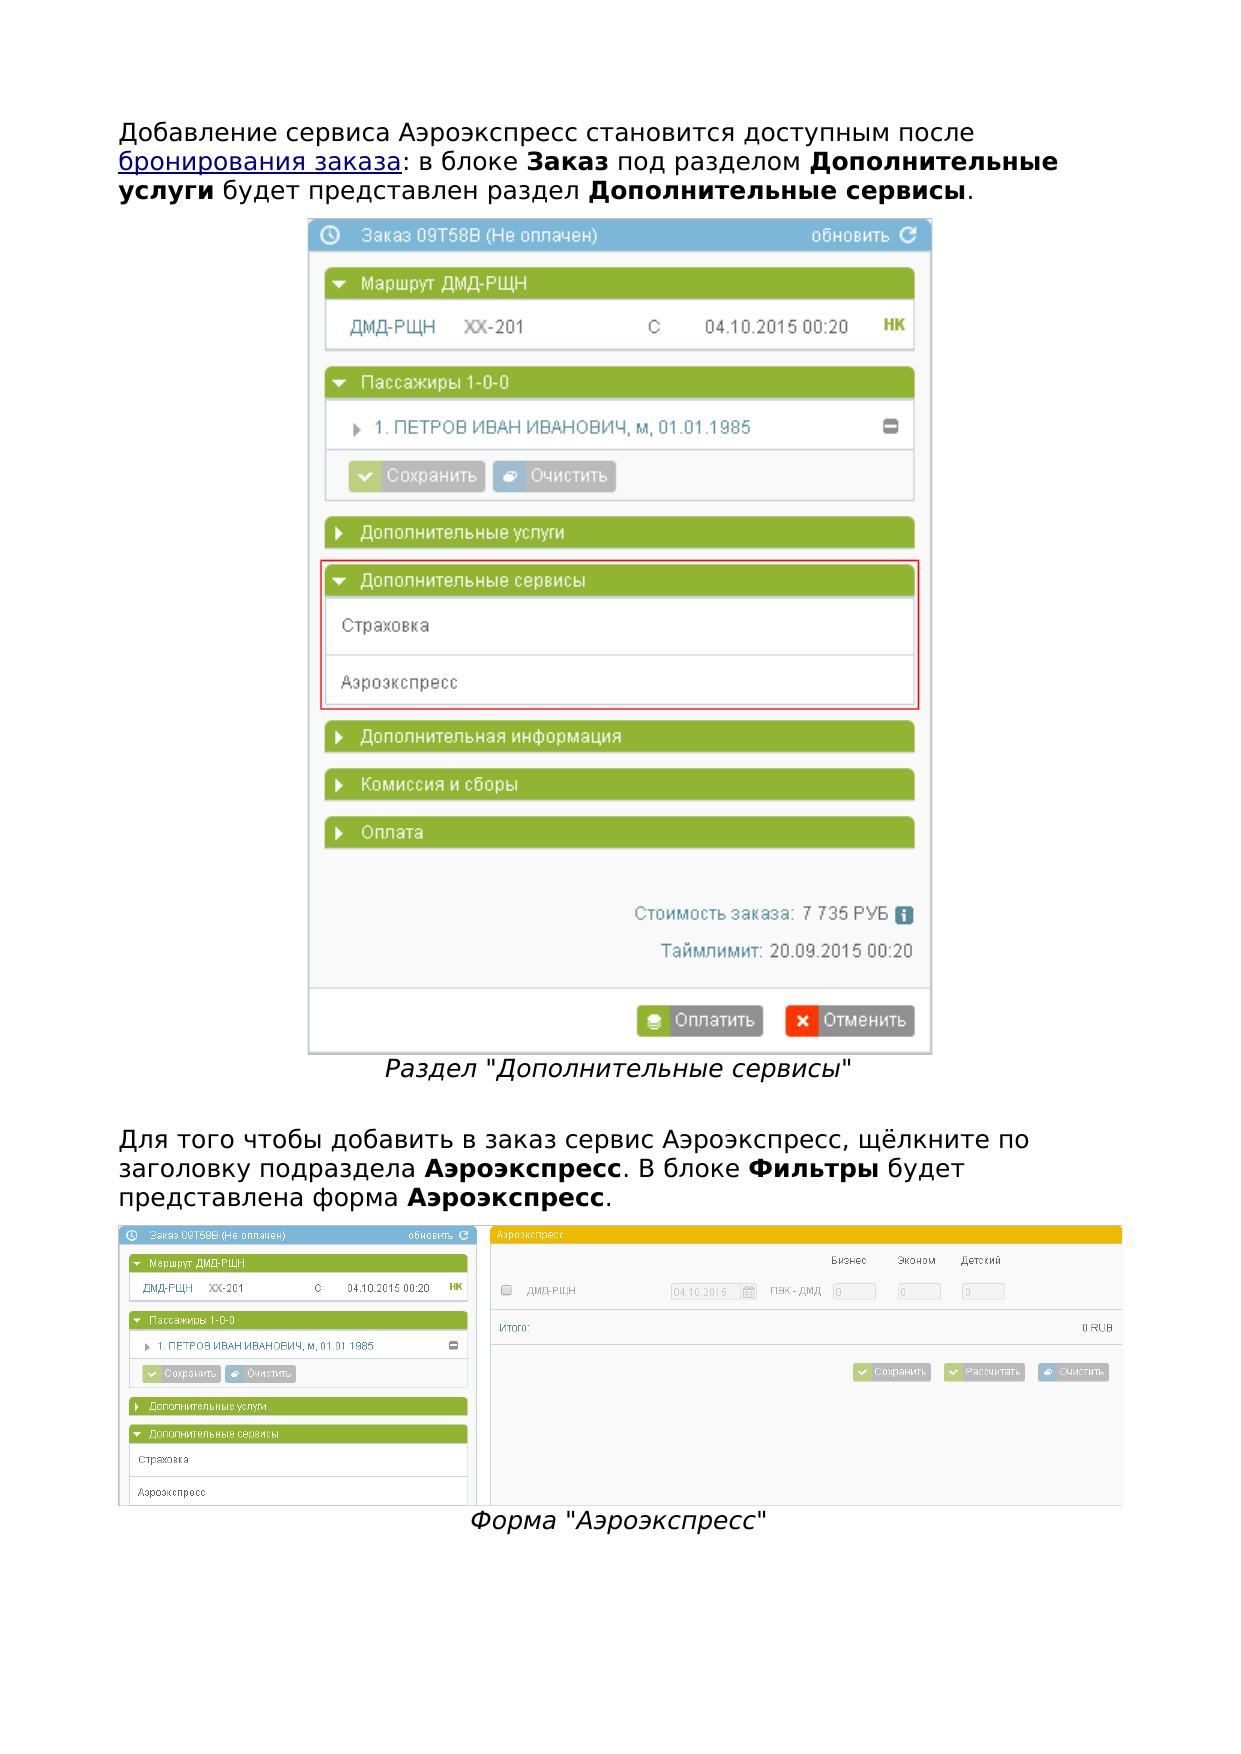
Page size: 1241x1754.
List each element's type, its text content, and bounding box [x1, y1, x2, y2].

picture [118, 1225, 1123, 1506]
text Форма "Аэроэкспресс" [118, 1506, 1122, 1535]
text Для того чтобы добавить в заказ сервис Аэроэкспресс, щёлкните по заголовку подраздела Аэроэкспресс. В блоке Фильтры будет представлена форма Аэроэкспресс. [118, 1125, 1122, 1213]
text Раздел "Дополнительные сервисы" [308, 1055, 933, 1084]
picture [307, 218, 933, 1055]
text Добавление сервиса Аэроэкспресс становится доступным после бронирования заказа: в блоке Заказ под разделом Дополнительные услуги будет представлен раздел Дополнительные сервисы. [118, 118, 1122, 206]
